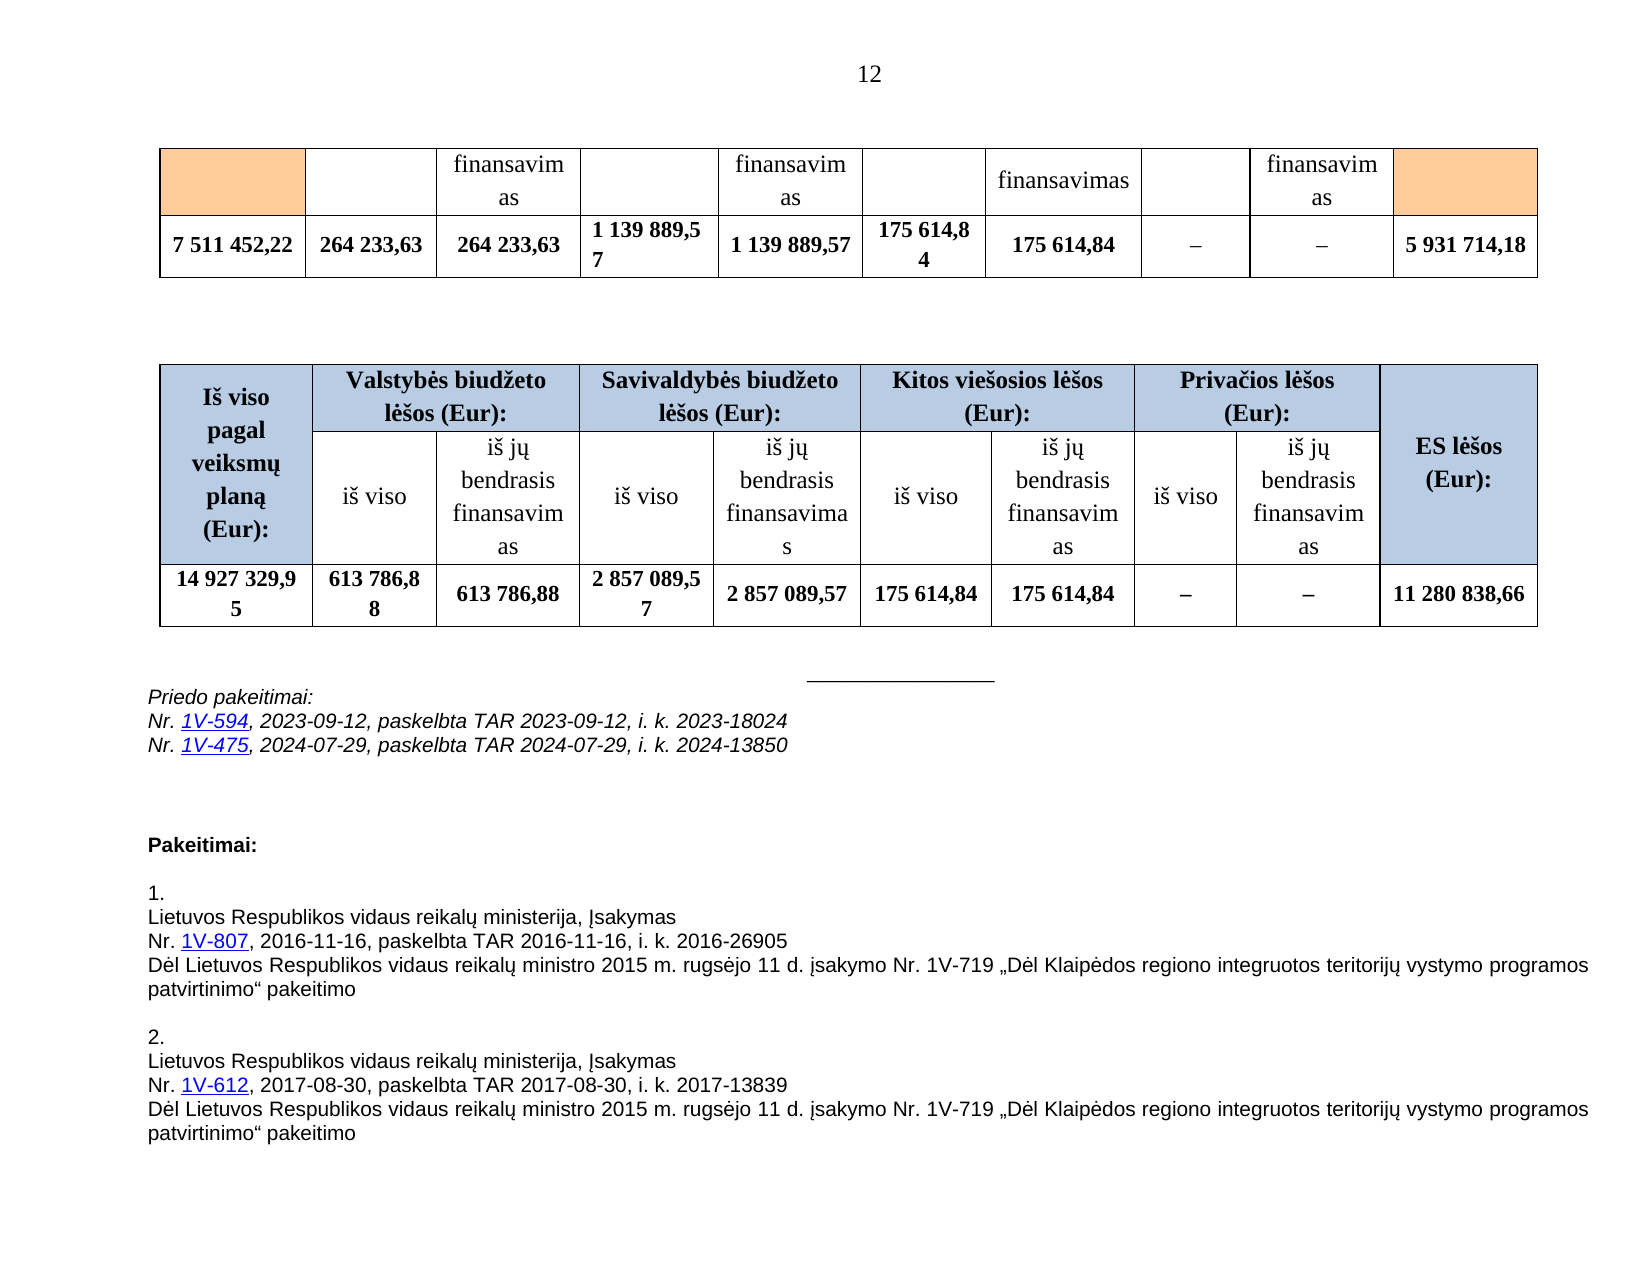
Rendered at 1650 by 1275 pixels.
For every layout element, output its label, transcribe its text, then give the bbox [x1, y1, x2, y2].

table_cell 1 139 889,57 [581, 216, 718, 277]
table_header [161, 149, 305, 215]
text Dėl Lietuvos Respublikos vidaus reikalų ministro 2015 m. rugsėjo 11 d. įsakymo Nr. 1V-719 „Dėl Klaipėdos regiono integruotos teritorijų vystymo programos patvirtinimo“ pakeitimo [148, 953, 1591, 1001]
table_cell finansavimas [1251, 149, 1393, 215]
text Pakeitimai: [148, 833, 1591, 857]
table_cell 264 233,63 [437, 216, 580, 277]
table_cell 1 139 889,57 [719, 216, 862, 277]
table_cell finansavimas [986, 149, 1141, 215]
table_header [1394, 149, 1537, 215]
table_cell [863, 149, 985, 215]
table_cell 613 786,88 [437, 565, 579, 626]
table_cell – [1135, 565, 1236, 626]
text 1. [148, 881, 1591, 905]
table_cell iš jų bendrasis finansavimas [1237, 432, 1379, 564]
table_cell iš viso [861, 432, 991, 564]
table_cell 5 931 714,18 [1394, 216, 1537, 277]
text Nr. 1V-612, 2017-08-30, paskelbta TAR 2017-08-30, i. k. 2017-13839 [148, 1073, 1591, 1097]
table_header Valstybės biudžeto lėšos (Eur): [313, 365, 579, 431]
table_cell 11 280 838,66 [1381, 565, 1537, 626]
text 2. [148, 1025, 1591, 1049]
table_cell iš jų bendrasis finansavimas [437, 432, 579, 564]
table_cell 613 786,88 [313, 565, 436, 626]
table_header 1.1.3v Veiksmas: Šilutės H. Šojaus dvaro parko teritorijos sutvarkymas ir pritaikymas rekreacijai (numatoma, kad projekto įgyvendinimo metu bus tvarkomi pėsčiųjų takai, įrengti šviestuvai, vaizdo stebėjimo kameros, mažosios architektūros elementai (suoliukai, šiukšliadėžės ir kt.). 1.1.3v Veiksmo lėšų poreikis ir finansavimo šaltiniai (eurais) 1.1.4v Veiksmas: Šilutės kultūros ir pramogų centro modernizavimas, siekiant didinti kultūrinių paslaugų prieinamumą (pastato rekonstrukcija ir vidaus erdvių remontas, aprūpinimas įranga). 1.1.4v Veiksmo lėšų poreikis ir finansavimo šaltiniai (eurais) 1.1.5v Veiksmas: Šilutės miesto Lietuvininkų g. ir Tilžės g. gretutinių teritorijų viešųjų erdvių sutvarkymas, suformuojant rekreacijai ir aktyviai miestiečių veiklai patrauklias erdves (Projekto įgyvendinimo metu bus atnaujinti arba naujai įrengti pėsčiųjų takai, apšvietimas, mažosios architektūros elementai, stebėjimo kameros, pastatyti vaikų žaidimų ir sporto įrenginiai, pakeistas tarp Lietuvininkų g. ir Klaipėdos g. (prie pastato, esančio Dariaus ir Girėno g. 1, Šilutėje) esančios aikštės grindinys ir sutvarkyta minėtoje teritorijoje esanti atraminė siena). 1.1.5v Veiksmo lėšų poreikis ir finansavimo šaltiniai (eurais) 1.1.6v Veiksmas: Skuodo muziejaus pastato rekonstrukcija ir muziejaus paslaugų plėtra (muziejaus pastato rekonstrukcija, vidaus patalpų remontas, cokolio ir sienų šiltinimas, vidaus patalpų remontas, šildymo sistemos atnaujinimas, elektros instaliacijos atnaujinimas, vėdinimo sistemos įrengimas, baldų ir įrangos atnaujinimas). 1.1.6v Veiksmo lėšų poreikis ir finansavimo šaltiniai (eurais) 1.1.7v Veiksmas: Skuodo miesto turgaus aikštės sutvarkymas (dangos ir apšvietimo sistemos modernizavimas, prekybos paviljonų statyba). 1.1.7v Veiksmo lėšų poreikis ir finansavimo šaltiniai (eurais) 1.2. Uždavinys: Didinti Klaipėdos regiono tikslinių teritorijų patrauklumą gyventojams, kompleksiškai tvarkant ir plėtojant viešąją infrastruktūrą. 1.2.1v Veiksmas: Šilutės miesto istorinio parko infrastruktūros sutvarkymas, sukuriant sąlygas aktyviam poilsiui, sveikatingumo renginiams (projekto įgyvendinimo metu bus sutvarkytas Šilutės miesto istorinis parkas, jame įrengiant: pėsčiųjų ir dviračių takus, apšvietimą, šunų vedžiojimo parką, stebėjimo kameras, universalią aikštę, teniso aikštę, riedlenčių parką, vaikų žaidimų aikšteles, maudyklą, rekonstruojant vieną tiltą ir pastatant du naujus tiltus, lauko treniruoklius, bendruomenės renginių erdvę, viešuosius tualetus, privažiavimo kelią - akligatvį, dvi poilsio aikšteles, sveikatingumo taką, mažosios architektūros elementus ir persirengimo kabinas). 1.2.1v Veiksmo lėšų poreikis ir finansavimo šaltiniai (eurais) 1.2.2v Veiksmas: Daugiabučių gyvenamųjų namų kvartalo, esančio Šilutės mieste, tarp Parko g., Lietuvininkų g. ir Liepų g., kompleksinis sutvarkymas (numatoma, kad projekto įgyvendinimo metu bus sutvarkyti pėsčiųjų takai, automobilių stovėjimo aikštelė su privažiavimu, Birutės g. atkarpa nuo Parko g. iki Liepų g., lietaus nuotekų tinklai, atnaujinti apšvietimo tinklai, įrengta vaikų žaidimų aikštelė, pastatyti treniruokliai). 1.2.2v Veiksmo lėšų poreikis ir finansavimo šaltiniai (eurais) 1.2.3v veiksmas: Šilutės kultūros ir pramogų centro ir bibliotekos pastato, esančio Tilžės g. 12, pritaikymas bendruomenės poreikiams (sukuriant neformalaus ugdymo, bendravimo, komunikacijos erdves, technologijų pagrindu veiksiantį mokslo pažinimo centrą bei pritaikant patalpas bendruomeninei veiklai). 1.2.3v Veiksmo lėšų poreikis ir finansavimo šaltiniai (eurais) 1.2.4v Veiksmas: Šilutės miesto Lietuvininkų, Tilžės gatvių eismo saugos gerinimas ir P. Jakšto, H. Zudermano, Knygnešių, M. Jankaus, Lauko, Miško gatvių rekonstravimas. 1.2.4.v Veiksmo lėšų poreikis ir finansavimo šaltiniai (eurais) 1.2.5v Veiksmas: Skuodo miesto „Žydų kvartalo“ rekonstrukcija: dangos ir apšvietimo sistemos modernizavimas (abipus Laisvės g. tarp sankryžos su Vydūno g. ir Laisvės g. 38-uoju namu dangų ir apšvietimo sistemos modernizavimas). 1.2.5v Veiksmo lėšų poreikis ir finansavimo šaltiniai (eurais) 1.2.6 Veiksmas: Skuodo miesto Šatrijos, Vaižganto, Birutės gatvių rekonstravimas (Šatrijos g. rekonstruojamas atkarpa – 0,177 km, asfalto danga, šaligatviai abipus gatvės, įrengiami gatvės ir šaligatvio apvadai, paviršinio vandens nuotekų sistema, automobilių stovėjimo aikštelė; Birutės g. rekonstruojamas atkarpa – 0,114 km, įrengiama asfalto danga, rekonstruojama paviršinio vandens nuotekų surinkimo sistema, įrengiama automobilių stovėjimo aikštelė šalia Skuodo Bartuvos progimnazijos, įrengiami gatvės apvadai; Vaižganto g. rekonstruojamas atkarpa – 0,503 km, įrengiama asfalto danga su paviršinio vandens nuotekų surinkimu, rekonstruojamas šaligatvis vienoje gatvės pusėje, rekonstruojami gatvės apšvietimo tinklai). 1.2.6v Veiksmo lėšų poreikis ir finansavimo šaltiniai (eurais) 1.2.7 Veiksmas: Skuodo miesto Dariaus ir Girėno gatvės rekonstravimas (rekonstruojamas Dariaus ir Girėno gatvės ruožas – 0,320 km atnaujinama gatvės asfalto danga, įrengiami šaligatviai abipus gatvės, įrengiami gatvės ir šaligatvio bortai, paviršinio vandens nuotekų sistema). 1.2.7v Veiksmo lėšų poreikis ir finansavimo šaltiniai (eurais) [148, 148, 1548, 627]
table_cell 175 614,84 [992, 565, 1134, 626]
table_cell iš jų bendrasis finansavimas [714, 432, 860, 564]
table_cell iš viso [313, 432, 436, 564]
table_cell [306, 149, 436, 215]
table_cell 175 614,84 [861, 565, 991, 626]
table_cell [1142, 149, 1249, 215]
table_cell finansavimas [719, 149, 862, 215]
table_header Savivaldybės biudžeto lėšos (Eur): [580, 365, 860, 431]
text Nr. 1V-807, 2016-11-16, paskelbta TAR 2016-11-16, i. k. 2016-26905 [148, 929, 1591, 953]
table_header Kitos viešosios lėšos (Eur): [861, 365, 1134, 431]
text Nr. 1V-594, 2023-09-12, paskelbta TAR 2023-09-12, i. k. 2023-18024 [148, 709, 1591, 733]
table_cell 14 927 329,95 [161, 565, 312, 626]
table_cell iš jų bendrasis finansavimas [992, 432, 1134, 564]
table_cell iš viso [1135, 432, 1236, 564]
table_cell – [1237, 565, 1379, 626]
table_cell finansavimas [437, 149, 580, 215]
table_cell 264 233,63 [306, 216, 436, 277]
text Lietuvos Respublikos vidaus reikalų ministerija, Įsakymas [148, 905, 1591, 929]
table_header ES lėšos (Eur): [1381, 365, 1537, 564]
table_cell – [1142, 216, 1249, 277]
table_cell – [1251, 216, 1393, 277]
table_cell 175 614,84 [986, 216, 1141, 277]
text Dėl Lietuvos Respublikos vidaus reikalų ministro 2015 m. rugsėjo 11 d. įsakymo Nr. 1V-719 „Dėl Klaipėdos regiono integruotos teritorijų vystymo programos patvirtinimo“ pakeitimo [148, 1097, 1591, 1145]
table_cell 175 614,84 [863, 216, 985, 277]
text _______________ [148, 656, 1580, 685]
table_cell [581, 149, 718, 215]
text Lietuvos Respublikos vidaus reikalų ministerija, Įsakymas [148, 1049, 1591, 1073]
text Nr. 1V-475, 2024-07-29, paskelbta TAR 2024-07-29, i. k. 2024-13850 [148, 733, 1591, 757]
table_cell 2 857 089,57 [580, 565, 713, 626]
table_header Iš viso pagal veiksmų planą (Eur): [161, 365, 312, 564]
table_cell 2 857 089,57 [714, 565, 860, 626]
table_header Privačios lėšos (Eur): [1135, 365, 1379, 431]
table_cell iš viso [580, 432, 713, 564]
text Priedo pakeitimai: [148, 685, 1591, 709]
table_cell 7 511 452,22 [161, 216, 305, 277]
